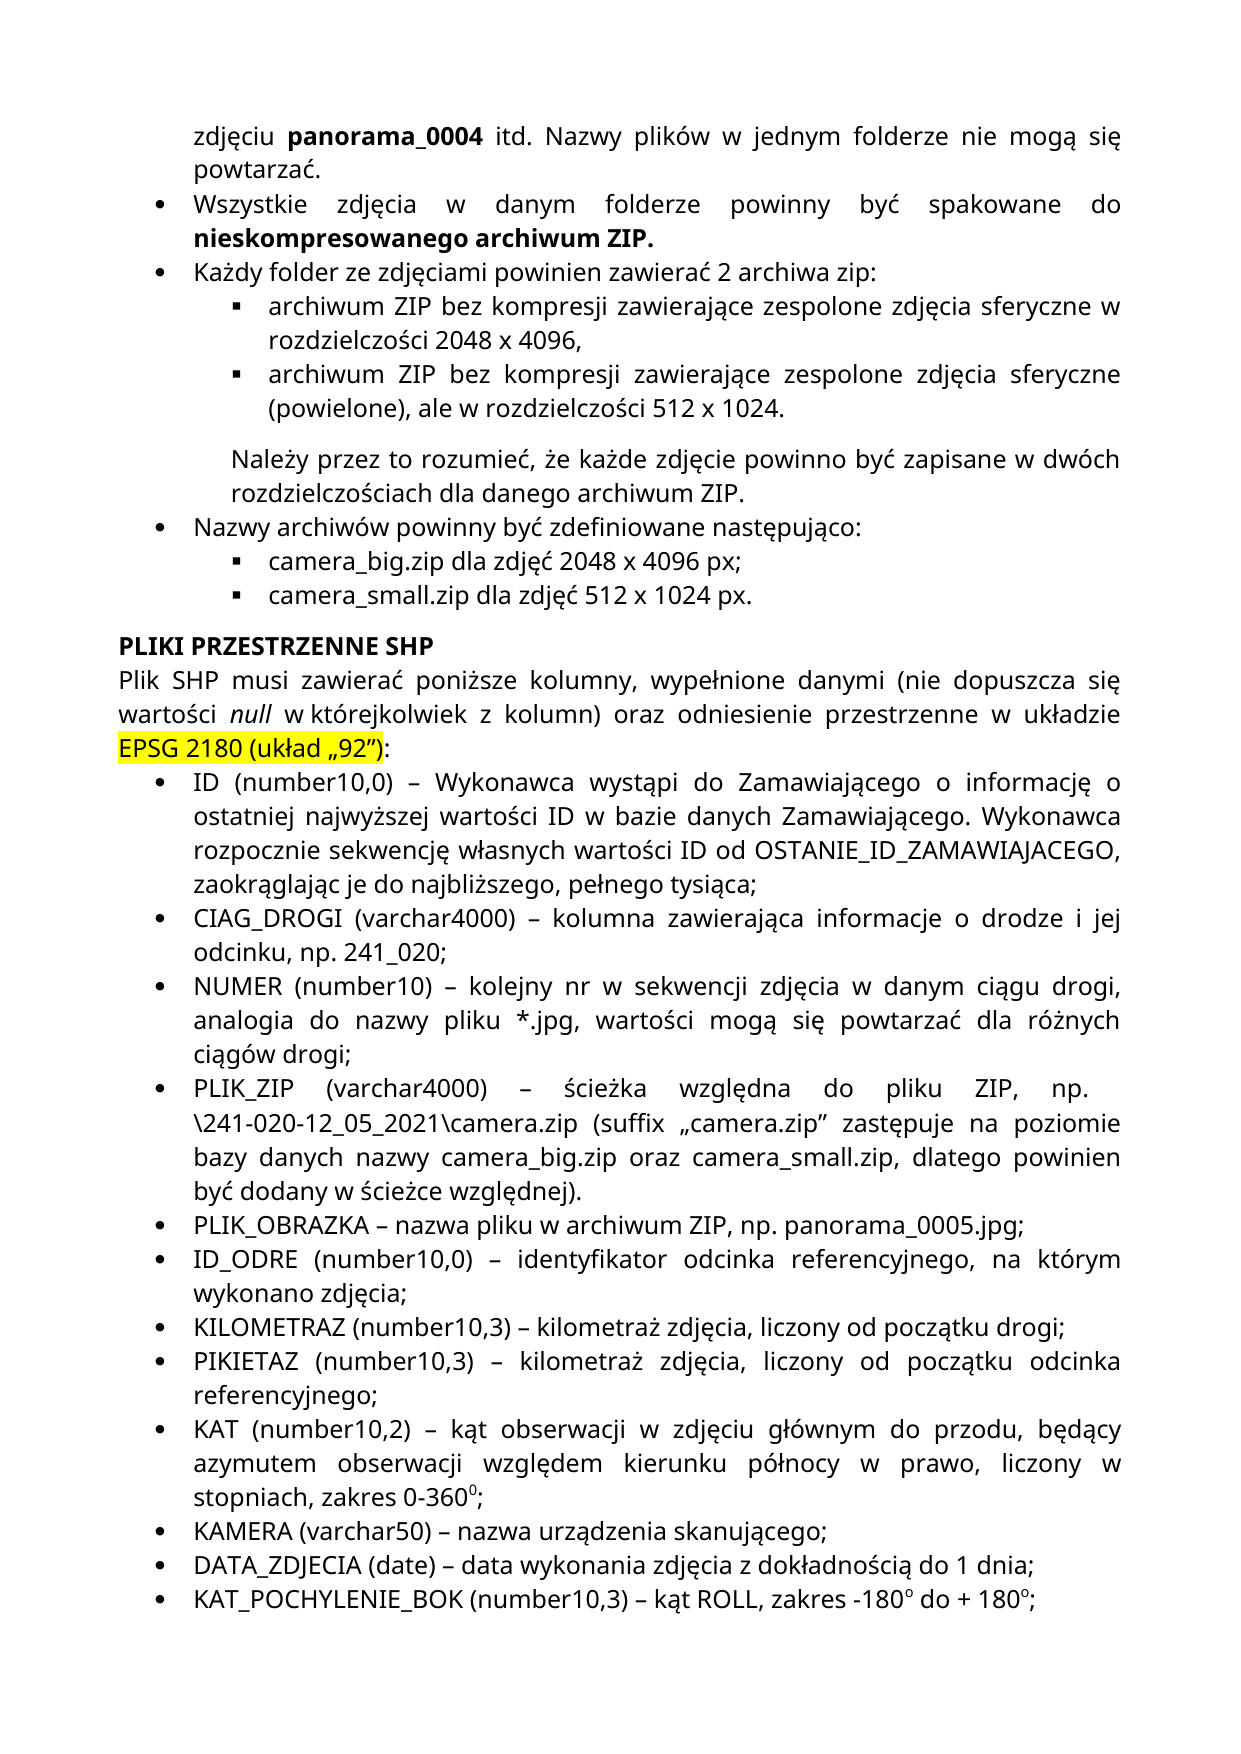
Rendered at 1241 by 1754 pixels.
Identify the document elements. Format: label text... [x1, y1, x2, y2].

list DATA_ZDJECIA (date) – data wykonania zdjęcia z dokładnością do 1 dnia; [156, 1548, 1122, 1582]
list ID (number10,0) – Wykonawca wystąpi do Zamawiającego o informację o ostatniej najwyższej wartości ID w bazie danych Zamawiającego. Wykonawca rozpocznie sekwencję własnych wartości ID od OSTANIE_ID_ZAMAWIAJACEGO, zaokrąglając je do najbliższego, pełnego tysiąca; [156, 764, 1122, 901]
list KAMERA (varchar50) – nazwa urządzenia skanującego; [156, 1514, 1122, 1548]
text Plik SHP musi zawierać poniższe kolumny, wypełnione danymi (nie dopuszcza się wartości null w którejkolwiek z kolumn) oraz odniesienie przestrzenne w układzie EPSG 2180 (układ „92”): [118, 662, 1122, 764]
list PLIK_ZIP (varchar4000) – ścieżka względna do pliku ZIP, np. \241-020-12_05_2021\camera.zip (suffix „camera.zip” zastępuje na poziomie bazy danych nazwy camera_big.zip oraz camera_small.zip, dlatego powinien być dodany w ścieżce względnej). [156, 1071, 1122, 1207]
list camera_big.zip dla zdjęć 2048 x 4096 px; [231, 543, 1122, 578]
list KAT_POCHYLENIE_BOK (number10,3) – kąt ROLL, zakres -180o do + 180o; [156, 1582, 1122, 1616]
list archiwum ZIP bez kompresji zawierające zespolone zdjęcia sferyczne (powielone), ale w rozdzielczości 512 x 1024. [231, 357, 1122, 425]
text PLIKI PRZESTRZENNE SHP [118, 628, 1122, 662]
list ID_ODRE (number10,0) – identyfikator odcinka referencyjnego, na którym wykonano zdjęcia; [156, 1241, 1122, 1309]
list KAT (number10,2) – kąt obserwacji w zdjęciu głównym do przodu, będący azymutem obserwacji względem kierunku północy w prawo, liczony w stopniach, zakres 0-3600; [156, 1412, 1122, 1514]
list zdjęciu panorama_0004 itd. Nazwy plików w jednym folderze nie mogą się powtarzać. [193, 118, 1122, 186]
list Wszystkie zdjęcia w danym folderze powinny być spakowane do nieskompresowanego archiwum ZIP. [156, 186, 1122, 254]
list archiwum ZIP bez kompresji zawierające zespolone zdjęcia sferyczne w rozdzielczości 2048 x 4096, [231, 288, 1122, 357]
list Każdy folder ze zdjęciami powinien zawierać 2 archiwa zip: [156, 254, 1122, 288]
list NUMER (number10) – kolejny nr w sekwencji zdjęcia w danym ciągu drogi, analogia do nazwy pliku *.jpg, wartości mogą się powtarzać dla różnych ciągów drogi; [156, 969, 1122, 1071]
list camera_small.zip dla zdjęć 512 x 1024 px. [231, 578, 1122, 612]
list Nazwy archiwów powinny być zdefiniowane następująco: [156, 509, 1122, 543]
list PLIK_OBRAZKA – nazwa pliku w archiwum ZIP, np. panorama_0005.jpg; [156, 1207, 1122, 1241]
text Należy przez to rozumieć, że każde zdjęcie powinno być zapisane w dwóch rozdzielczościach dla danego archiwum ZIP. [231, 441, 1122, 509]
list CIAG_DROGI (varchar4000) – kolumna zawierająca informacje o drodze i jej odcinku, np. 241_020; [156, 901, 1122, 969]
list KILOMETRAZ (number10,3) – kilometraż zdjęcia, liczony od początku drogi; [156, 1309, 1122, 1344]
list PIKIETAZ (number10,3) – kilometraż zdjęcia, liczony od początku odcinka referencyjnego; [156, 1344, 1122, 1412]
